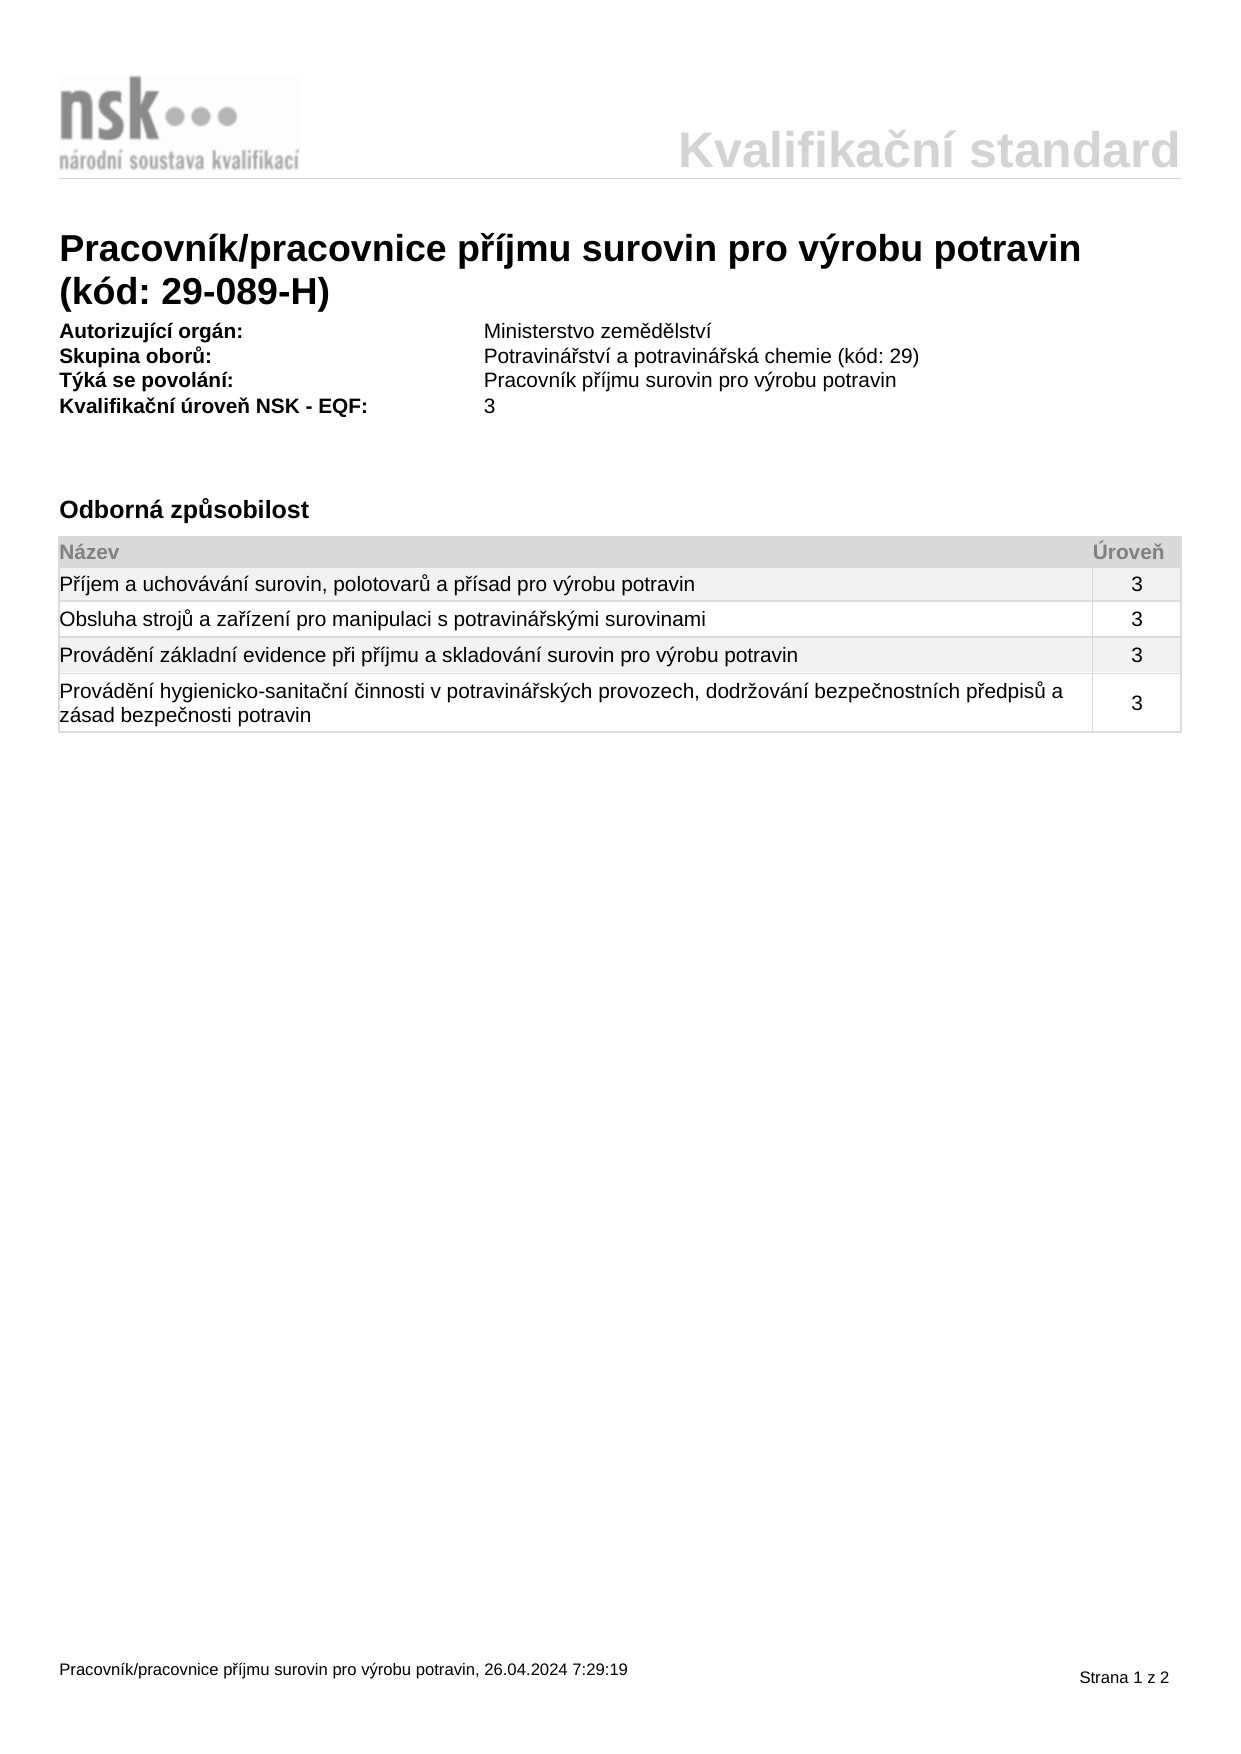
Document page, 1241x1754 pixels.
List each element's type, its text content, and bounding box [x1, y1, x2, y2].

table_cell [1169, 1660, 1181, 1696]
table_cell Příjem a uchovávání surovin, polotovarů a přísad pro výrobu potravin [60, 568, 1092, 600]
table_cell [862, 418, 1093, 489]
table_cell [59, 196, 483, 224]
table_cell Potravinářství a potravinářská chemie (kód: 29) [484, 344, 1181, 368]
table_cell [59, 179, 1181, 196]
table_cell Provádění hygienicko-sanitační činnosti v potravinářských provozech, dodržování bezpečnostních předpisů a zásad bezpečnosti potravin [60, 674, 1092, 731]
table_cell 3 [484, 394, 1181, 417]
table_cell [484, 1031, 620, 1331]
table_cell [484, 1496, 620, 1659]
table_cell [862, 1031, 1093, 1331]
table_cell [1093, 524, 1169, 536]
table_cell [626, 1496, 862, 1659]
table_cell [59, 313, 483, 319]
table_cell [1093, 313, 1169, 319]
table_cell [1169, 196, 1181, 224]
table_header [621, 59, 626, 172]
table_cell [620, 1496, 626, 1659]
table_cell [59, 1031, 483, 1331]
table_cell Název [60, 538, 1092, 566]
table_cell Ministerstvo zemědělství [484, 319, 1181, 344]
table_cell [626, 313, 862, 319]
table_cell [1169, 1331, 1181, 1496]
table_cell 3 [1093, 568, 1180, 600]
picture [58, 59, 621, 172]
table_cell [484, 172, 620, 178]
table_cell [626, 1031, 862, 1331]
table_cell [862, 313, 1093, 319]
table_cell [1169, 733, 1181, 1031]
table_cell Obsluha strojů a zařízení pro manipulaci s potravinářskými surovinami [60, 602, 1092, 636]
table_cell [484, 196, 620, 224]
table_cell [484, 418, 620, 489]
table_cell [862, 1331, 1093, 1496]
table_cell [1169, 313, 1181, 319]
table_cell [620, 1331, 626, 1496]
table_cell Týká se povolání: [59, 368, 483, 392]
table_cell [1093, 418, 1169, 489]
table_header Kvalifikační standard [626, 59, 1181, 178]
table_cell Strana 1 z 2 [862, 1660, 1169, 1696]
table_cell Odborná způsobilost [59, 490, 1181, 524]
table_cell [1093, 1331, 1169, 1496]
table_cell [620, 196, 626, 224]
table_cell [626, 733, 862, 1031]
table_cell Autorizující orgán: [59, 319, 483, 343]
table_cell [620, 524, 626, 536]
table_cell [862, 1496, 1093, 1659]
table_cell [1169, 418, 1181, 489]
table_cell [59, 172, 483, 178]
table_cell Provádění základní evidence při příjmu a skladování surovin pro výrobu potravin [60, 638, 1092, 672]
table_cell Kvalifikační úroveň NSK - EQF: [59, 394, 483, 417]
table_cell Pracovník příjmu surovin pro výrobu potravin [484, 368, 1181, 393]
table_cell [1093, 196, 1169, 224]
table_cell [1093, 1496, 1169, 1659]
table_cell [620, 1031, 626, 1331]
table_cell Pracovník/pracovnice příjmu surovin pro výrobu potravin (kód: 29-089-H) [59, 224, 1181, 313]
table_cell 3 [1093, 638, 1180, 672]
table_cell [59, 418, 483, 489]
table_cell [1169, 1031, 1181, 1331]
table_cell [484, 313, 620, 319]
table_cell [484, 524, 620, 536]
table_cell [59, 1331, 483, 1496]
table_cell [862, 524, 1093, 536]
table_cell [59, 524, 483, 536]
table_cell Skupina oborů: [59, 344, 483, 368]
table_cell [484, 1331, 620, 1496]
table_cell [1093, 733, 1169, 1031]
table_cell [862, 733, 1093, 1031]
table_cell Pracovník/pracovnice příjmu surovin pro výrobu potravin, 26.04.2024 7:29:19 [59, 1660, 862, 1696]
table_cell [1169, 524, 1181, 536]
table_cell [59, 733, 483, 1031]
table_cell [59, 1496, 483, 1659]
table_cell [626, 418, 862, 489]
table_cell [620, 418, 626, 489]
table_cell [620, 733, 626, 1031]
table_cell [626, 1331, 862, 1496]
table_cell [626, 524, 862, 536]
table_cell Úroveň [1093, 538, 1180, 566]
table_cell [484, 733, 620, 1031]
table_cell 3 [1093, 602, 1180, 636]
table_cell [862, 196, 1093, 224]
table_cell [626, 196, 862, 224]
table_cell 3 [1093, 674, 1180, 731]
table_cell [1093, 1031, 1169, 1331]
table_cell [1169, 1496, 1181, 1659]
